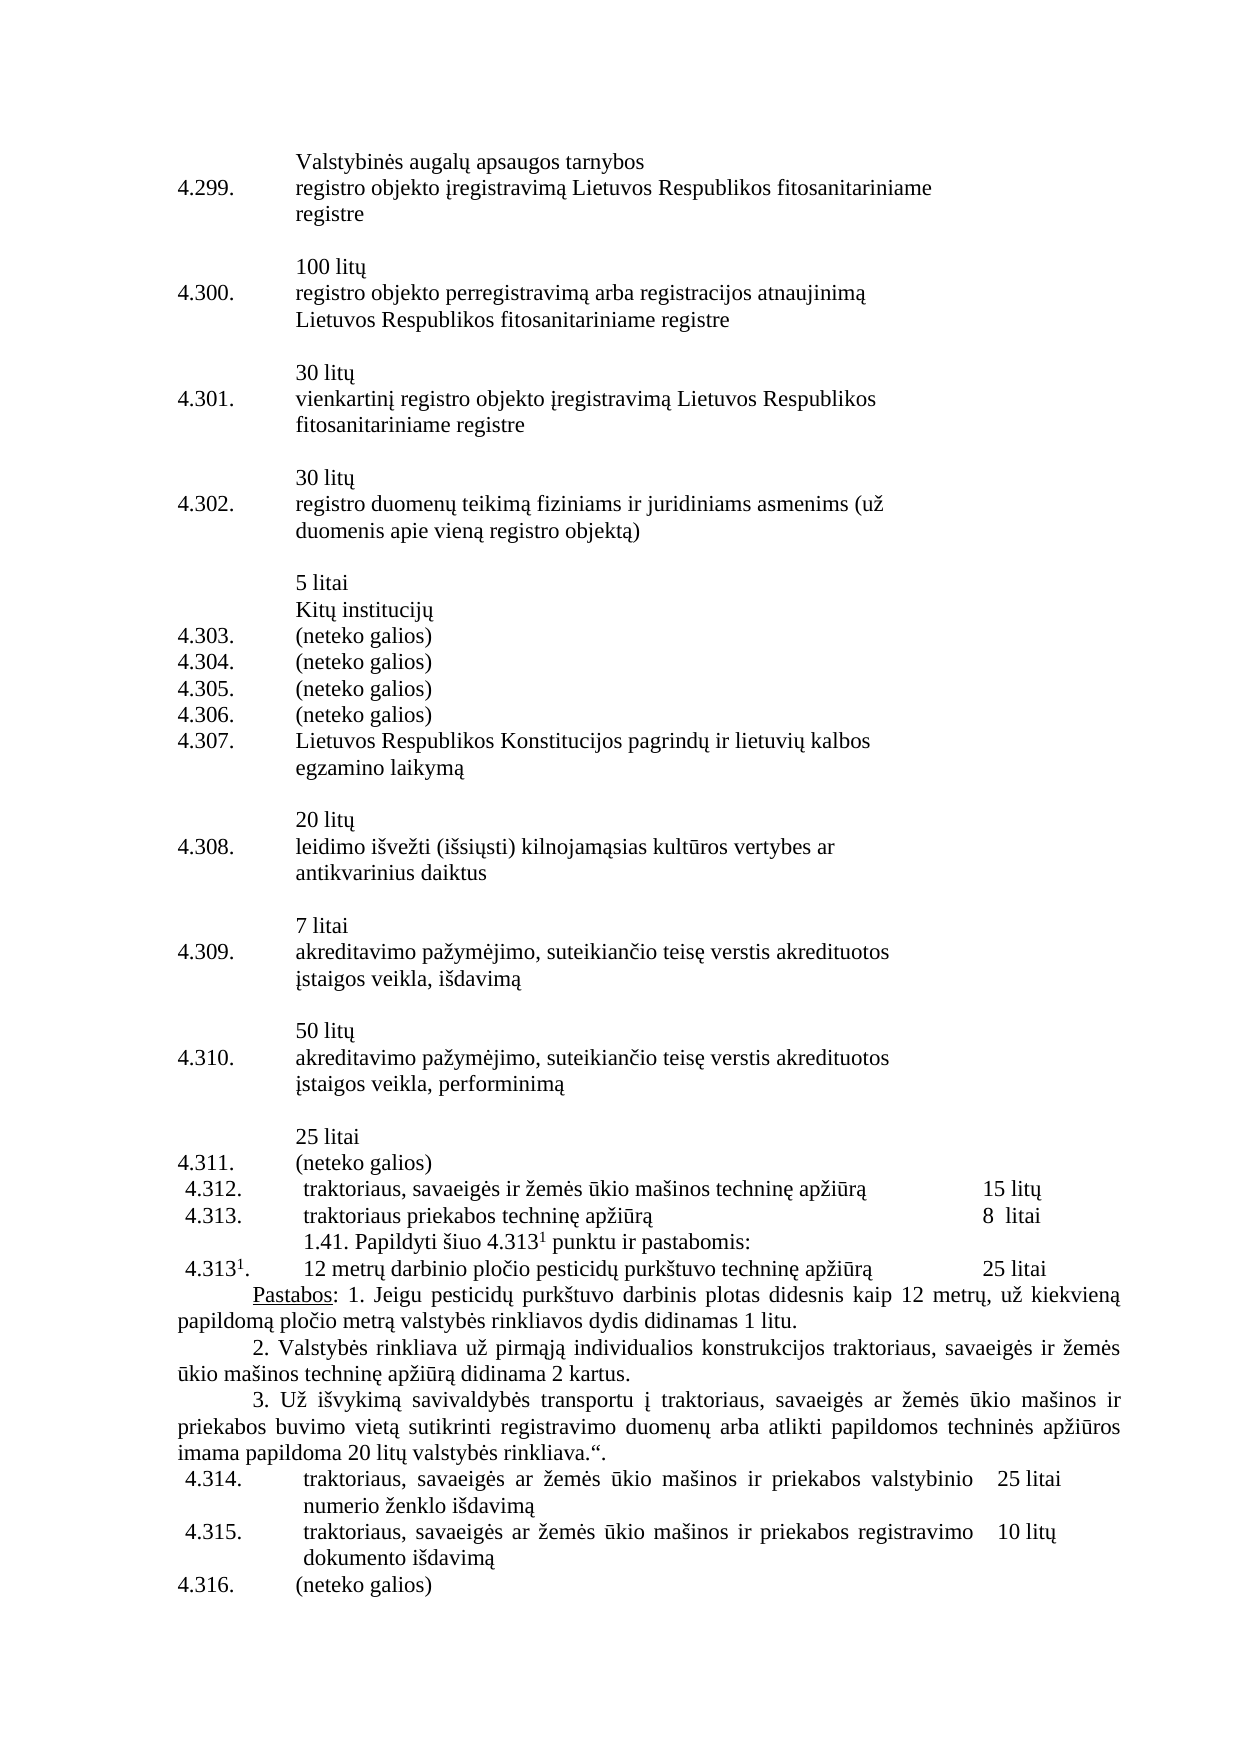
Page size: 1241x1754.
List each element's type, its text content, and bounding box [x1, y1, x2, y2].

text 4.309. akreditavimo pažymėjimo, suteikiančio teisę verstis akredituotos įstaigos veikla, išdavimą 50 litų [177, 938, 945, 1044]
table_header 25 litai [986, 1465, 1144, 1518]
table_cell 4.313. [174, 1202, 292, 1228]
text 4.299. registro objekto įregistravimą Lietuvos Respublikos fitosanitariniame registre 100 litų [177, 174, 945, 279]
table_cell 12 metrų darbinio pločio pesticidų purkštuvo techninę apžiūrą [292, 1255, 971, 1281]
text 4.305. (neteko galios) [177, 675, 945, 701]
text Kitų institucijų [177, 596, 945, 622]
text 4.316. (neteko galios) [177, 1571, 945, 1597]
table_cell traktoriaus, savaeigės ar žemės ūkio mašinos ir priekabos registravimo dokumento išdavimą [292, 1518, 986, 1571]
table_header 4.312. [174, 1176, 292, 1202]
table_header traktoriaus, savaeigės ir žemės ūkio mašinos techninę apžiūrą [292, 1176, 971, 1202]
text 4.301. vienkartinį registro objekto įregistravimą Lietuvos Respublikos fitosanitariniame registre 30 litų [177, 385, 945, 490]
text 4.303. (neteko galios) [177, 622, 945, 648]
table_cell [174, 1228, 292, 1254]
text 2. Valstybės rinkliava už pirmąją individualios konstrukcijos traktoriaus, savaeigės ir žemės ūkio mašinos techninę apžiūrą didinama 2 kartus. [177, 1334, 1122, 1386]
table_header 4.314. [174, 1465, 292, 1518]
table_cell 4.315. [174, 1518, 292, 1571]
text 4.307. Lietuvos Respublikos Konstitucijos pagrindų ir lietuvių kalbos egzamino laikymą 20 litų [177, 727, 945, 833]
table_cell 25 litai [971, 1255, 1144, 1281]
table_header 15 litų [971, 1176, 1144, 1202]
text 4.311. (neteko galios) [177, 1149, 945, 1176]
table_cell 8 litai [971, 1202, 1144, 1228]
table_cell 1.41. Papildyti šiuo 4.3131 punktu ir pastabomis: [292, 1228, 971, 1254]
table_cell 4.3131. [174, 1255, 292, 1281]
text Pastabos: 1. Jeigu pesticidų purkštuvo darbinis plotas didesnis kaip 12 metrų, už kiekvieną papildomą pločio metrą valstybės rinkliavos dydis didinamas 1 litu. [177, 1281, 1122, 1334]
text 4.302. registro duomenų teikimą fiziniams ir juridiniams asmenims (už duomenis apie vieną registro objektą) 5 litai [177, 490, 945, 596]
table_cell [971, 1228, 1144, 1254]
text 4.308. leidimo išvežti (išsiųsti) kilnojamąsias kultūros vertybes ar antikvarinius daiktus 7 litai [177, 833, 945, 938]
table_cell 10 litų [986, 1518, 1144, 1571]
text 3. Už išvykimą savivaldybės transportu į traktoriaus, savaeigės ar žemės ūkio mašinos ir priekabos buvimo vietą sutikrinti registravimo duomenų arba atlikti papildomos techninės apžiūros imama papildoma 20 litų valstybės rinkliava.“. [177, 1386, 1122, 1465]
text 4.304. (neteko galios) [177, 648, 945, 675]
text 4.310. akreditavimo pažymėjimo, suteikiančio teisę verstis akredituotos įstaigos veikla, performinimą 25 litai [177, 1044, 945, 1149]
text 4.300. registro objekto perregistravimą arba registracijos atnaujinimą Lietuvos Respublikos fitosanitariniame registre 30 litų [177, 279, 945, 385]
text Valstybinės augalų apsaugos tarnybos [177, 148, 945, 174]
table_header traktoriaus, savaeigės ar žemės ūkio mašinos ir priekabos valstybinio numerio ženklo išdavimą [292, 1465, 986, 1518]
text 4.306. (neteko galios) [177, 701, 945, 727]
table_cell traktoriaus priekabos techninę apžiūrą [292, 1202, 971, 1228]
